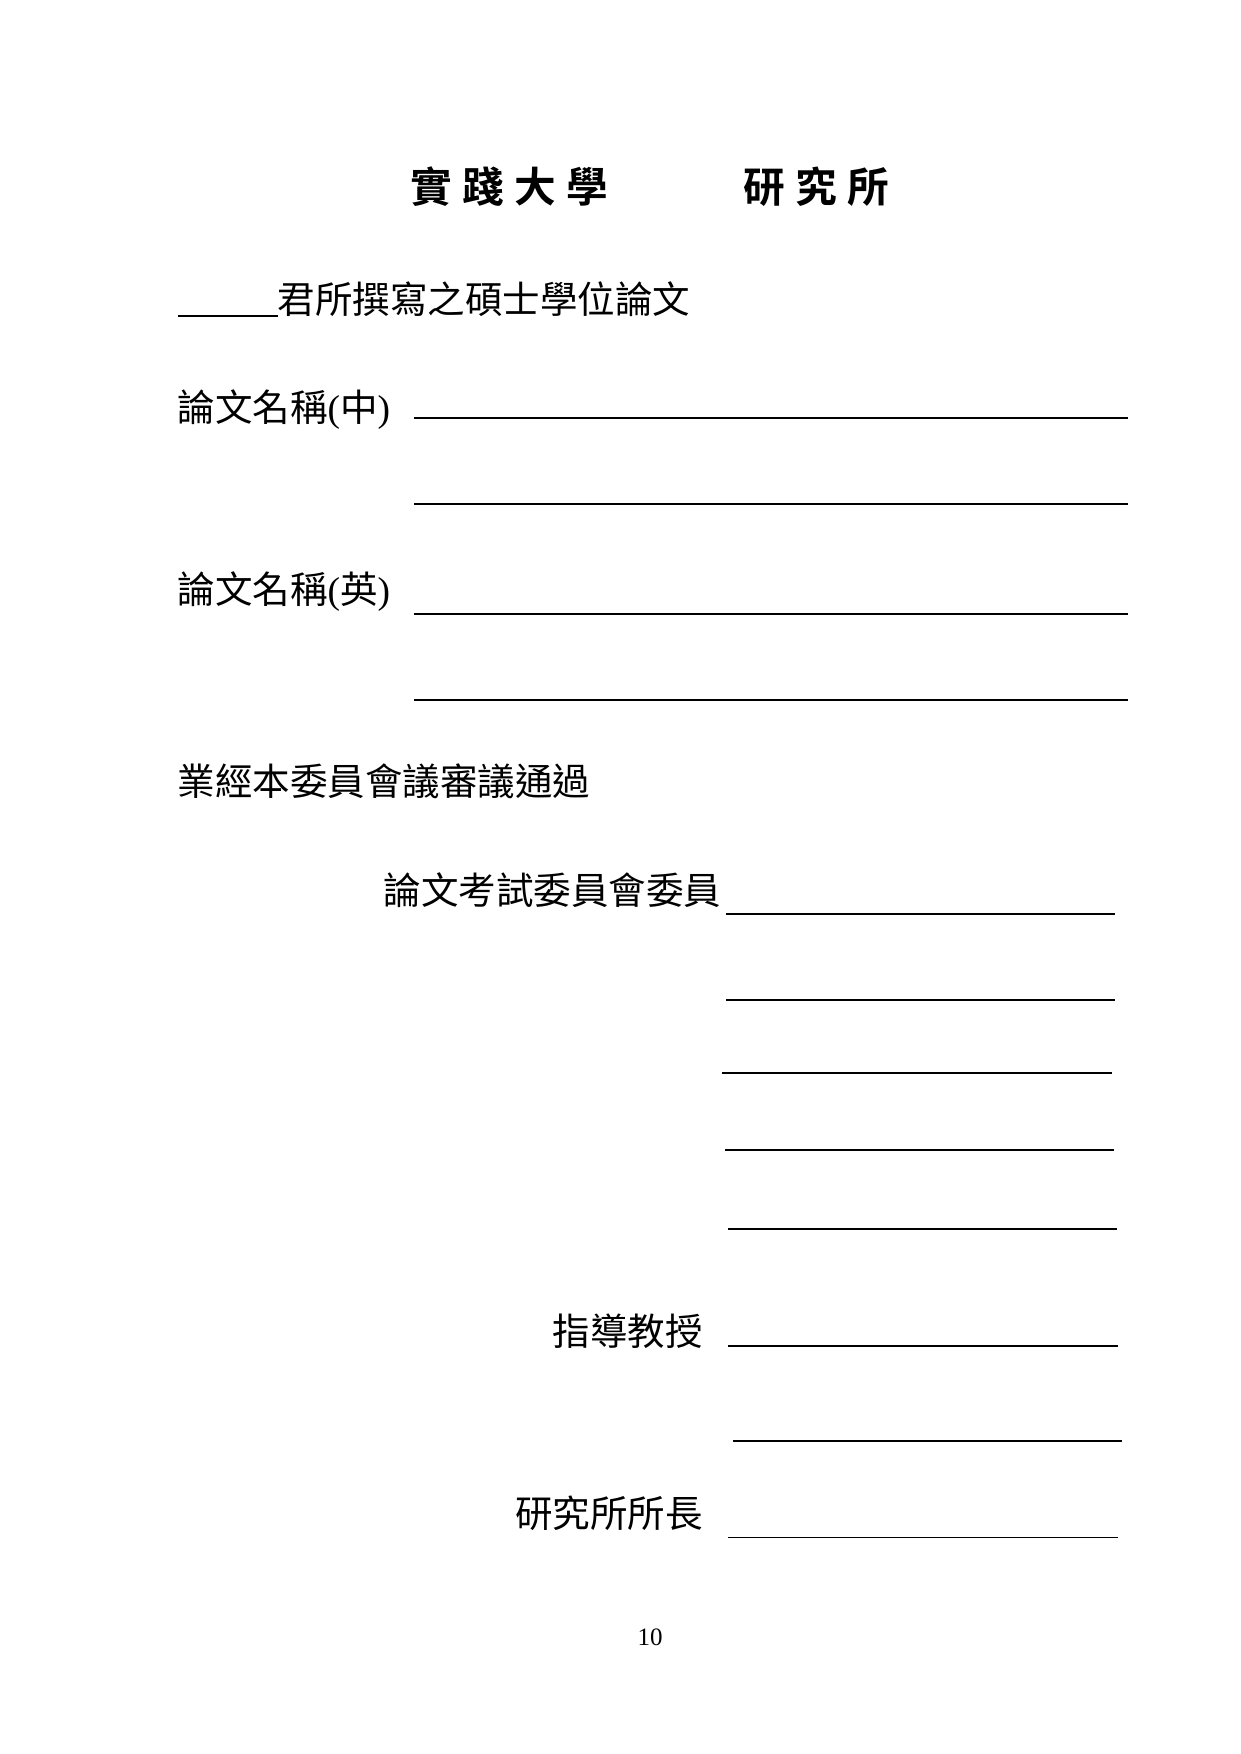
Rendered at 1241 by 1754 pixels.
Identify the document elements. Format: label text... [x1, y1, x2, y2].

text 論文名稱(中) [177, 378, 1122, 432]
text 指導教授 [177, 1302, 1122, 1356]
text 實踐大學 研究所 [177, 154, 1122, 214]
text 論文名稱(英) [177, 560, 1122, 614]
text 論文考試委員會委員 [177, 861, 1122, 915]
text 研究所所長 [177, 1484, 1122, 1538]
text 君所撰寫之碩士學位論文 [177, 269, 1122, 324]
text 業經本委員會議審議通過 [177, 752, 1122, 806]
